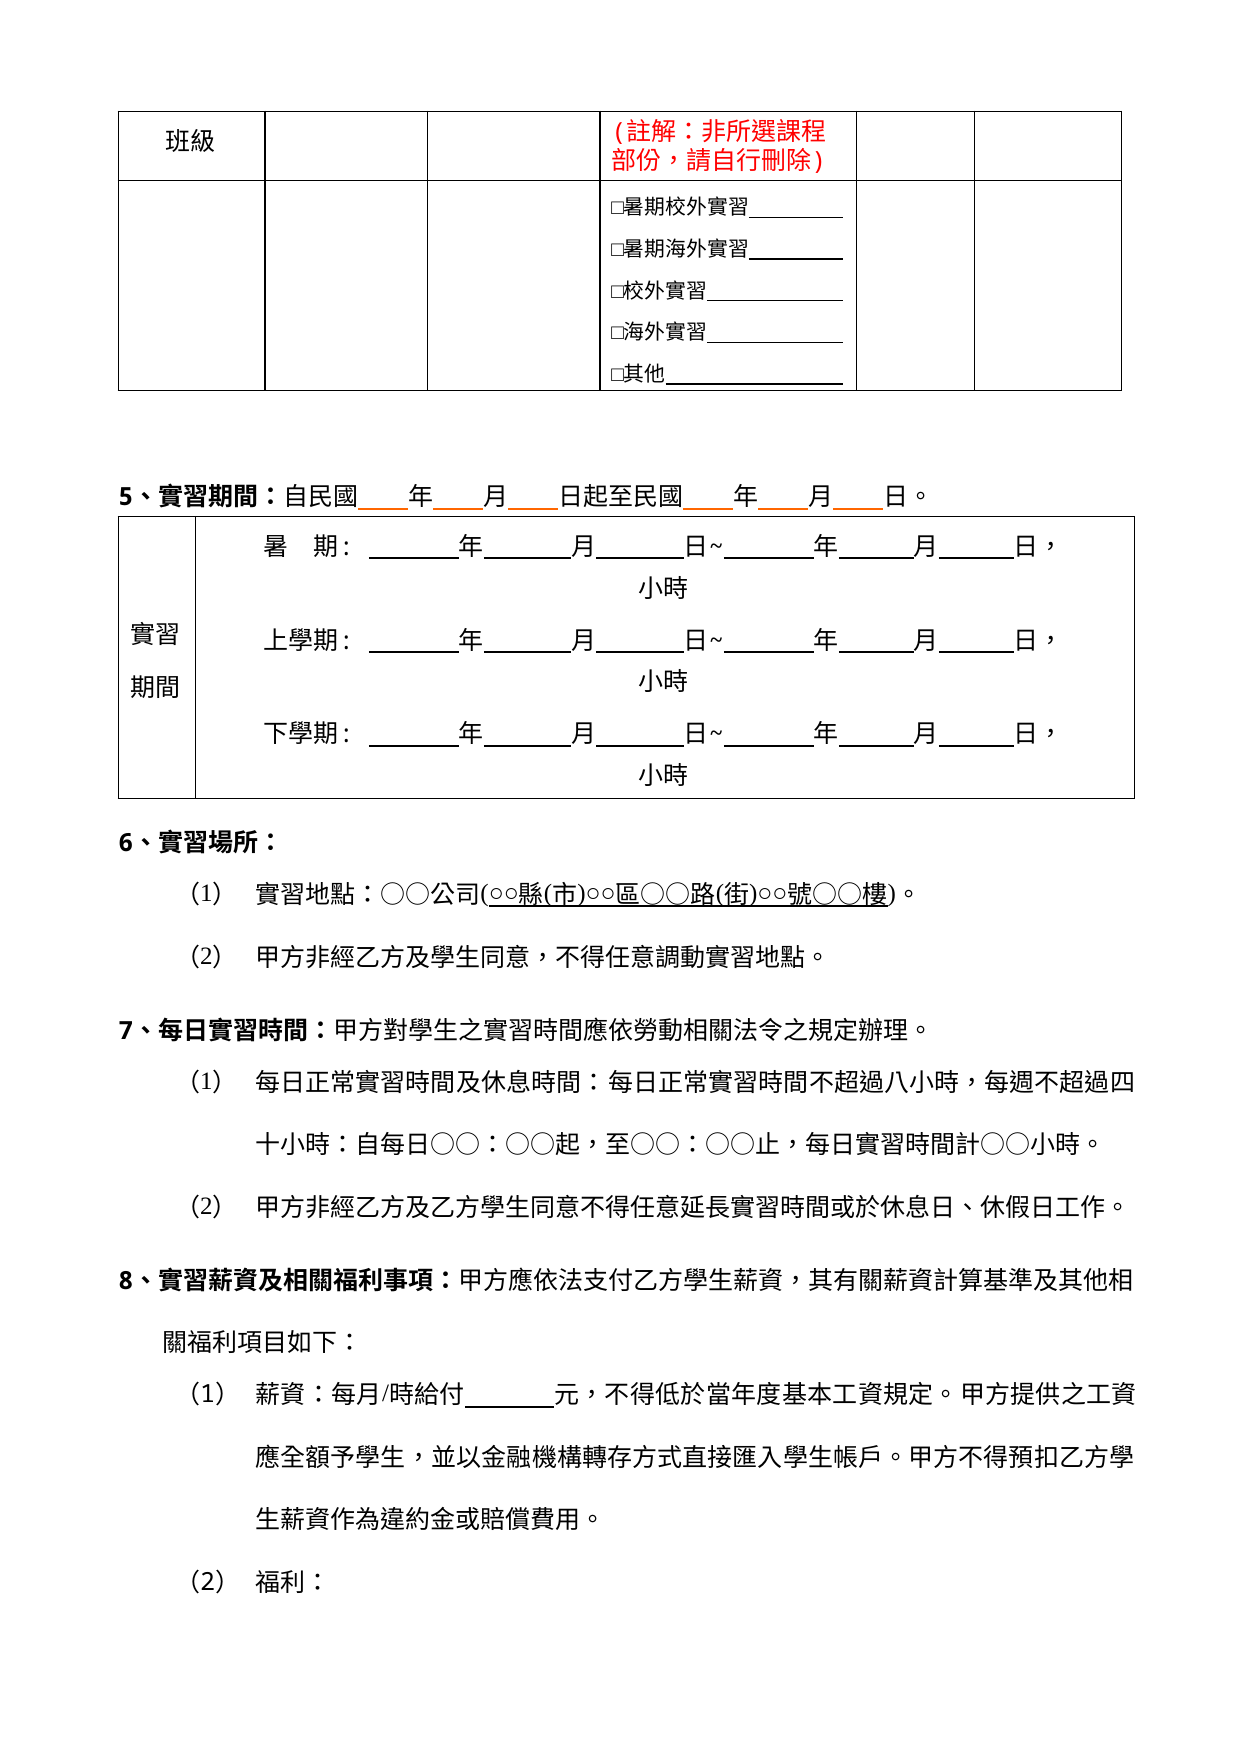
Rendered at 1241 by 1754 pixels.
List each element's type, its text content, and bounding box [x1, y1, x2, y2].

list 實習地點：○○公司(○○縣(市)○○區○○路(街)○○號○○樓)。 [175, 862, 1137, 924]
table_header [266, 112, 427, 180]
table_cell □暑期校外實習 □暑期海外實習 □校外實習 □海外實習 □其他 [601, 181, 856, 390]
table_header 暑 期: 年 月 日~ 年 月 日， 小時 上學期: 年 月 日~ 年 月 日， 小時 下學期: 年 月 日~ 年 月 日， 小時 [196, 517, 1134, 798]
table_header [428, 112, 599, 180]
list 實習期間：自民國 年 月 日起至民國 年 月 日。 [118, 453, 1134, 516]
table_header 實習 期間 [119, 517, 195, 798]
table_cell [975, 181, 1121, 390]
list 甲方非經乙方及乙方學生同意不得任意延長實習時間或於休息日、休假日工作。 [175, 1174, 1137, 1237]
list 實習場所： [118, 799, 1134, 862]
list 每日實習時間：甲方對學生之實習時間應依勞動相關法令之規定辦理。 [118, 987, 1134, 1049]
table_cell [428, 181, 599, 390]
table_header (註解：非所選課程部份，請自行刪除) [601, 112, 856, 180]
list 每日正常實習時間及休息時間：每日正常實習時間不超過八小時，每週不超過四十小時：自每日○○：○○起，至○○：○○止，每日實習時間計○○小時。 [175, 1049, 1137, 1174]
list 實習薪資及相關福利事項：甲方應依法支付乙方學生薪資，其有關薪資計算基準及其他相關福利項目如下： [118, 1237, 1134, 1362]
table_cell [266, 181, 427, 390]
list 甲方非經乙方及學生同意，不得任意調動實習地點。 [175, 924, 1137, 987]
table_cell [857, 181, 974, 390]
table_header [857, 112, 974, 180]
list 薪資：每月/時給付 元，不得低於當年度基本工資規定。甲方提供之工資應全額予學生，並以金融機構轉存方式直接匯入學生帳戶。甲方不得預扣乙方學生薪資作為違約金或賠償費用。 [175, 1362, 1137, 1549]
table_cell [119, 181, 264, 390]
list 福利： [175, 1549, 1137, 1612]
table_header 班級 [119, 112, 264, 180]
table_header [975, 112, 1121, 180]
